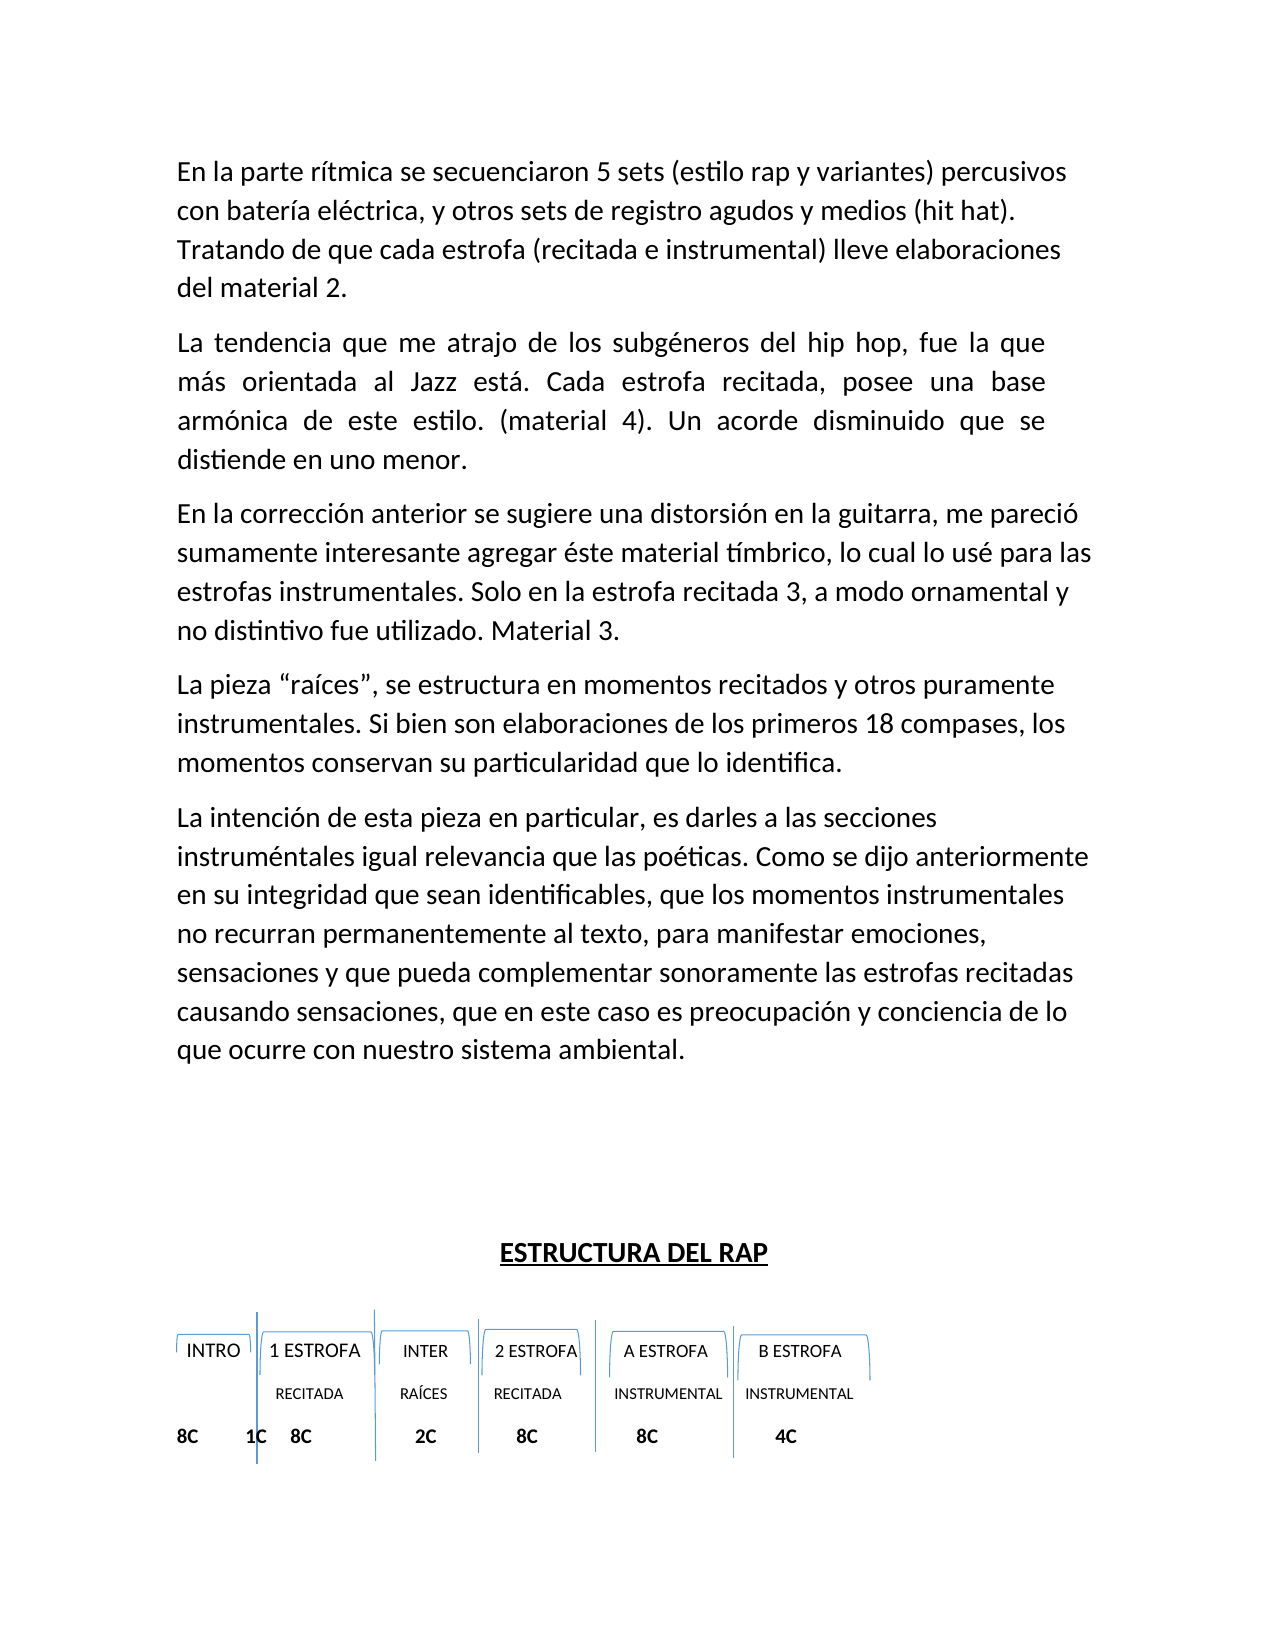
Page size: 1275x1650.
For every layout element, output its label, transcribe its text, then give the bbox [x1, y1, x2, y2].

text [177, 1379, 256, 1405]
text La intención de esta pieza en particular, es darles a las secciones instruméntales igual relevancia que las poéticas. Como se dijo anteriormente en su integridad que sean identificables, que los momentos instrumentales no recurran permanentemente al texto, para manifestar emociones, sensaciones y que pueda complementar sonoramente las estrofas recitadas causando sensaciones, que en este caso es preocupación y conciencia de lo que ocurre con nuestro sistema ambiental. [177, 799, 1096, 1067]
text INSTRUMENTAL [734, 1379, 1184, 1405]
subtitle 8C 1C 8C 2C 8C 8C 4C [479, 1424, 595, 1449]
subtitle 8C 1C 8C 2C 8C 8C 4C [734, 1424, 1184, 1449]
text B ESTROFA [739, 1337, 869, 1363]
text A ESTROFA [611, 1337, 726, 1363]
text La tendencia que me atrajo de los subgéneros del hip hop, fue la que más orientada al Jazz está. Cada estrofa recitada, posee una base armónica de este estilo. (material 4). Un acorde disminuido que se distiende en uno menor. [177, 324, 1047, 476]
text En la parte rítmica se secuenciaron 5 sets (estilo rap y variantes) percusivos con batería eléctrica, y otros sets de registro agudos y medios (hit hat). Tratando de que cada estrofa (recitada e instrumental) lleve elaboraciones del material 2. [177, 153, 1096, 305]
subtitle 8C 1C 8C 2C 8C 8C 4C [177, 1424, 256, 1449]
text 2 ESTROFA [483, 1337, 579, 1363]
text ESTRUCTURA DEL RAP [177, 1234, 1097, 1269]
text INSTRUMENTAL [596, 1379, 733, 1405]
subtitle 8C 1C 8C 2C 8C 8C 4C [258, 1424, 374, 1449]
text [869, 1337, 1184, 1363]
text INTER [380, 1337, 469, 1363]
text En la corrección anterior se sugiere una distorsión en la guitarra, me pareció sumamente interesante agregar éste material tímbrico, lo cual lo usé para las estrofas instrumentales. Solo en la estrofa recitada 3, a modo ornamental y no distintivo fue utilizado. Material 3. [177, 495, 1096, 647]
subtitle 8C 1C 8C 2C 8C 8C 4C [376, 1424, 478, 1449]
text RECITADA [258, 1379, 374, 1405]
text 1 ESTROFA [261, 1337, 373, 1363]
text La pieza “raíces”, se estructura en momentos recitados y otros puramente instrumentales. Si bien son elaboraciones de los primeros 18 compases, los momentos conservan su particularidad que lo identifica. [177, 666, 1096, 779]
subtitle 8C 1C 8C 2C 8C 8C 4C [596, 1424, 733, 1449]
text RAÍCES [376, 1379, 478, 1405]
text INTRO [177, 1337, 256, 1363]
text RECITADA [479, 1379, 595, 1405]
